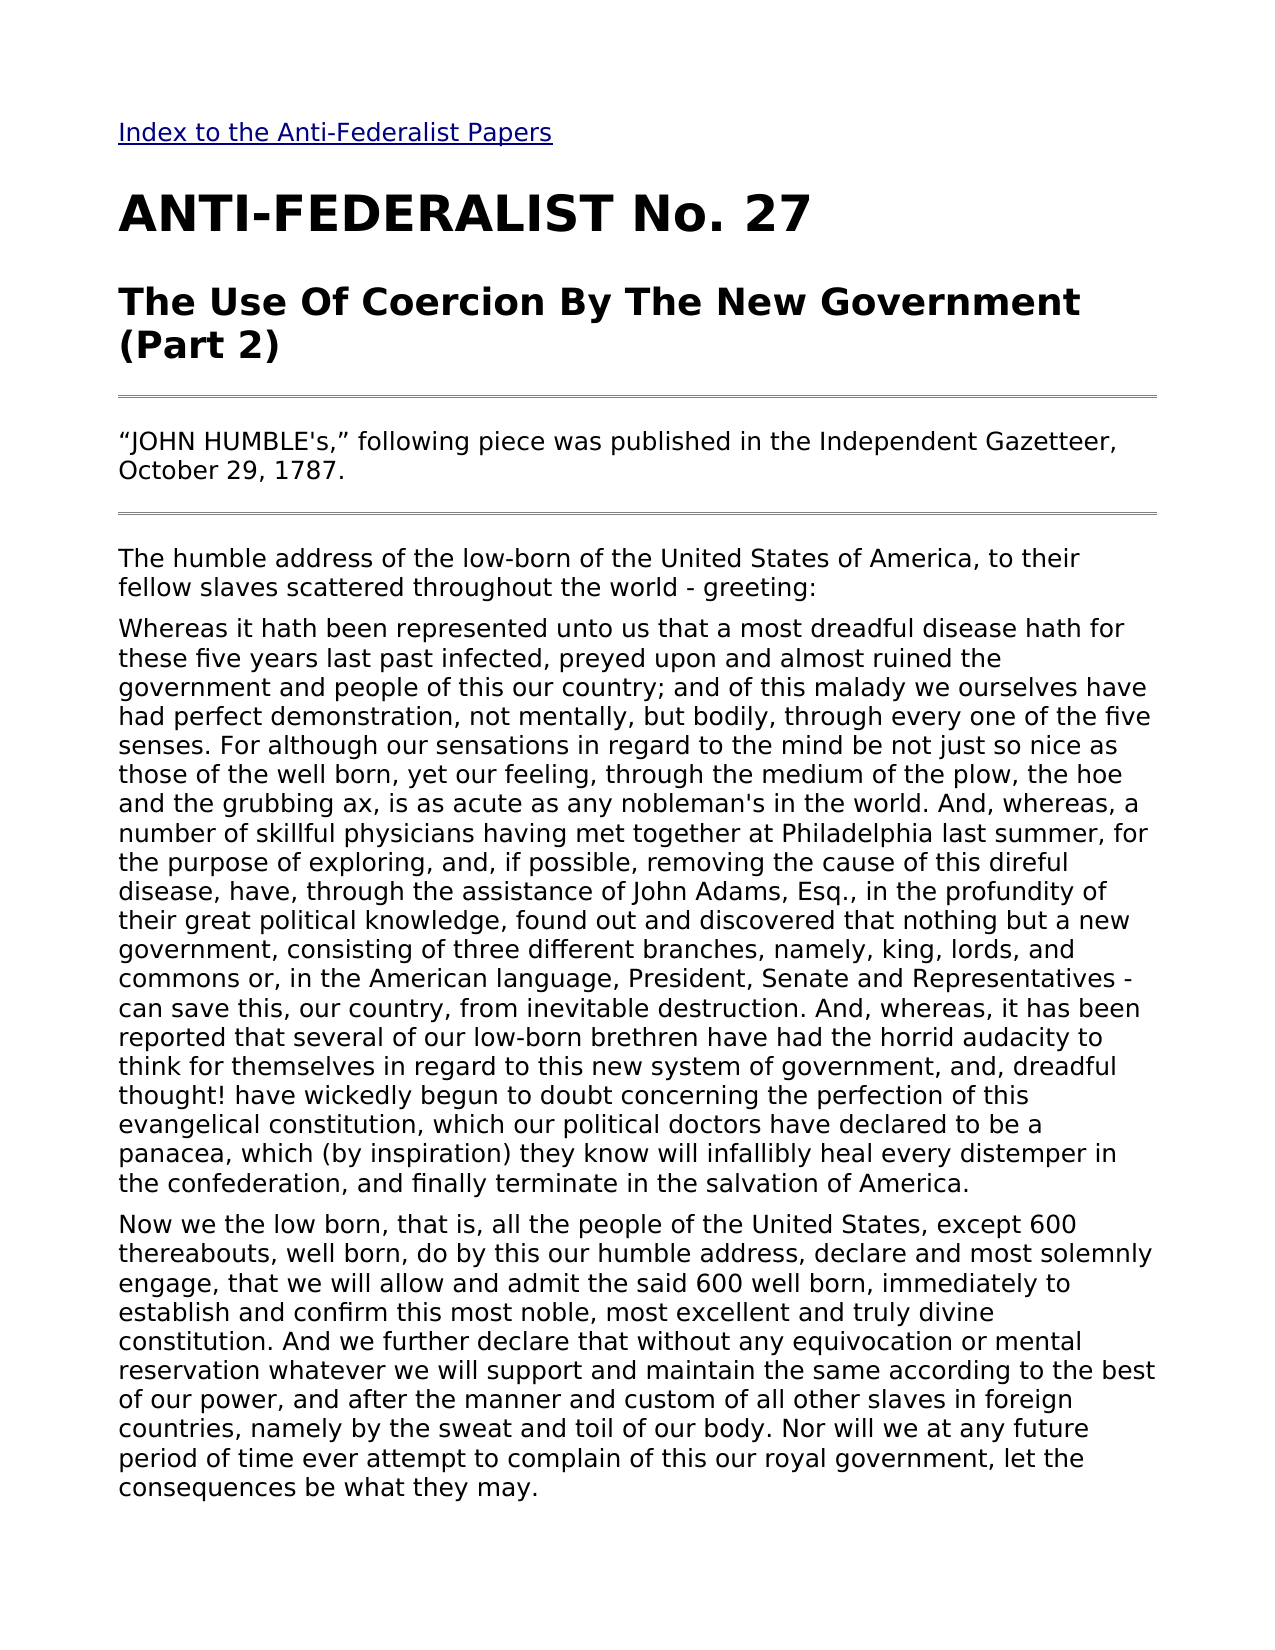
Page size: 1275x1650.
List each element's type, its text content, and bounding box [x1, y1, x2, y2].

subtitle ANTI-FEDERALIST No. 27 [118, 185, 1157, 243]
text Now we the low born, that is, all the people of the United States, except 600 thereabouts, well born, do by this our humble address, declare and most solemnly engage, that we will allow and admit the said 600 well born, immediately to establish and confirm this most noble, most excellent and truly divine constitution. And we further declare that without any equivocation or mental reservation whatever we will support and maintain the same according to the best of our power, and after the manner and custom of all other slaves in foreign countries, namely by the sweat and toil of our body. Nor will we at any future period of time ever attempt to complain of this our royal government, let the consequences be what they may. [118, 1211, 1157, 1502]
text The humble address of the low-born of the United States of America, to their fellow slaves scattered throughout the world - greeting: [118, 544, 1157, 602]
text Index to the Anti-Federalist Papers [118, 118, 1157, 147]
subtitle The Use Of Coercion By The New Government (Part 2) [118, 281, 1157, 368]
text Whereas it hath been represented unto us that a most dreadful disease hath for these five years last past infected, preyed upon and almost ruined the government and people of this our country; and of this malady we ourselves have had perfect demonstration, not mentally, but bodily, through every one of the five senses. For although our sensations in regard to the mind be not just so nice as those of the well born, yet our feeling, through the medium of the plow, the hoe and the grubbing ax, is as acute as any nobleman's in the world. And, whereas, a number of skillful physicians having met together at Philadelphia last summer, for the purpose of exploring, and, if possible, removing the cause of this direful disease, have, through the assistance of John Adams, Esq., in the profundity of their great political knowledge, found out and discovered that nothing but a new government, consisting of three different branches, namely, king, lords, and commons or, in the American language, President, Senate and Representatives - can save this, our country, from inevitable destruction. And, whereas, it has been reported that several of our low-born brethren have had the horrid audacity to think for themselves in regard to this new system of government, and, dreadful thought! have wickedly begun to doubt concerning the perfection of this evangelical constitution, which our political doctors have declared to be a panacea, which (by inspiration) they know will infallibly heal every distemper in the confederation, and finally terminate in the salvation of America. [118, 615, 1157, 1198]
text “JOHN HUMBLE's,” following piece was published in the Independent Gazetteer, October 29, 1787. [118, 427, 1157, 485]
